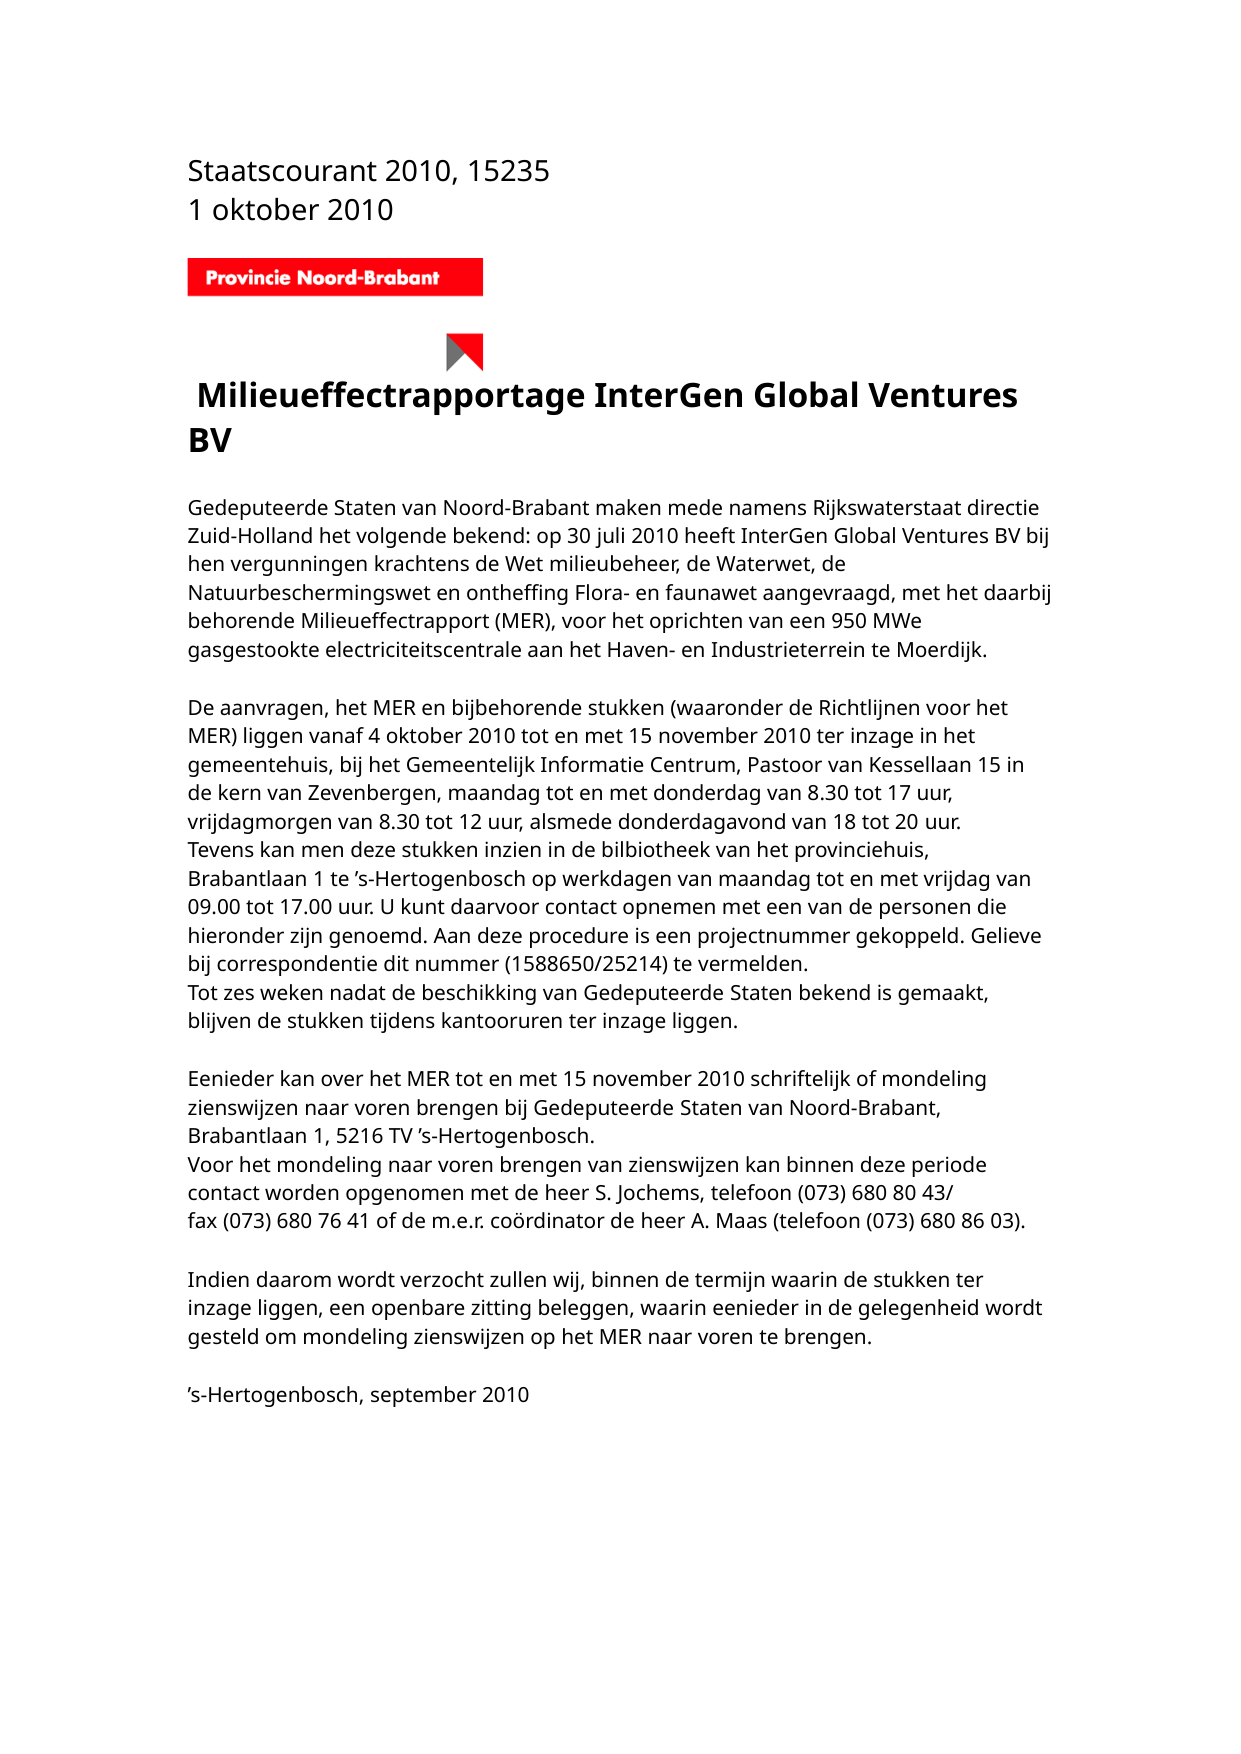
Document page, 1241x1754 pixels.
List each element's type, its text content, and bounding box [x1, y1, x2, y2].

text Staatscourant 2010, 15235 [187, 150, 1053, 190]
text De aanvragen, het MER en bijbehorende stukken (waaronder de Richtlijnen voor het MER) liggen vanaf 4 oktober 2010 tot en met 15 november 2010 ter inzage in het gemeentehuis, bij het Gemeentelijk Informatie Centrum, Pastoor van Kessellaan 15 in de kern van Zevenbergen, maandag tot en met donderdag van 8.30 tot 17 uur, vrijdagmorgen van 8.30 tot 12 uur, alsmede donderdagavond van 18 tot 20 uur. [187, 693, 1053, 835]
text Tot zes weken nadat de beschikking van Gedeputeerde Staten bekend is gemaakt, blijven de stukken tijdens kantooruren ter inzage liggen. [187, 978, 1053, 1034]
subtitle Milieueffectrapportage InterGen Global Ventures BV [187, 271, 1053, 463]
picture [187, 258, 484, 372]
text ’s-Hertogenbosch, september 2010 [187, 1380, 1053, 1409]
text Indien daarom wordt verzocht zullen wij, binnen de termijn waarin de stukken ter inzage liggen, een openbare zitting beleggen, waarin eenieder in de gelegenheid wordt gesteld om mondeling zienswijzen op het MER naar voren te brengen. [187, 1265, 1053, 1350]
text 1 oktober 2010 [187, 190, 1053, 229]
text Gedeputeerde Staten van Noord-Brabant maken mede namens Rijkswaterstaat directie Zuid-Holland het volgende bekend: op 30 juli 2010 heeft InterGen Global Ventures BV bij hen vergunningen krachtens de Wet milieubeheer, de Waterwet, de Natuurbeschermingswet en ontheffing Flora- en faunawet aangevraagd, met het daarbij behorende Milieueffectrapport (MER), voor het oprichten van een 950 MWe gasgestookte electriciteitscentrale aan het Haven- en Industrieterrein te Moerdijk. [187, 493, 1053, 663]
text Tevens kan men deze stukken inzien in de bilbiotheek van het provinciehuis, Brabantlaan 1 te ’s-Hertogenbosch op werkdagen van maandag tot en met vrijdag van 09.00 tot 17.00 uur. U kunt daarvoor contact opnemen met een van de personen die hieronder zijn genoemd. Aan deze procedure is een projectnummer gekoppeld. Gelieve bij correspondentie dit nummer (1588650/25214) te vermelden. [187, 835, 1053, 978]
text Voor het mondeling naar voren brengen van zienswijzen kan binnen deze periode contact worden opgenomen met de heer S. Jochems, telefoon (073) 680 80 43/ fax (073) 680 76 41 of de m.e.r. coördinator de heer A. Maas (telefoon (073) 680 86 03). [187, 1150, 1053, 1235]
text Eenieder kan over het MER tot en met 15 november 2010 schriftelijk of mondeling zienswijzen naar voren brengen bij Gedeputeerde Staten van Noord-Brabant, Brabantlaan 1, 5216 TV ’s-Hertogenbosch. [187, 1064, 1053, 1150]
